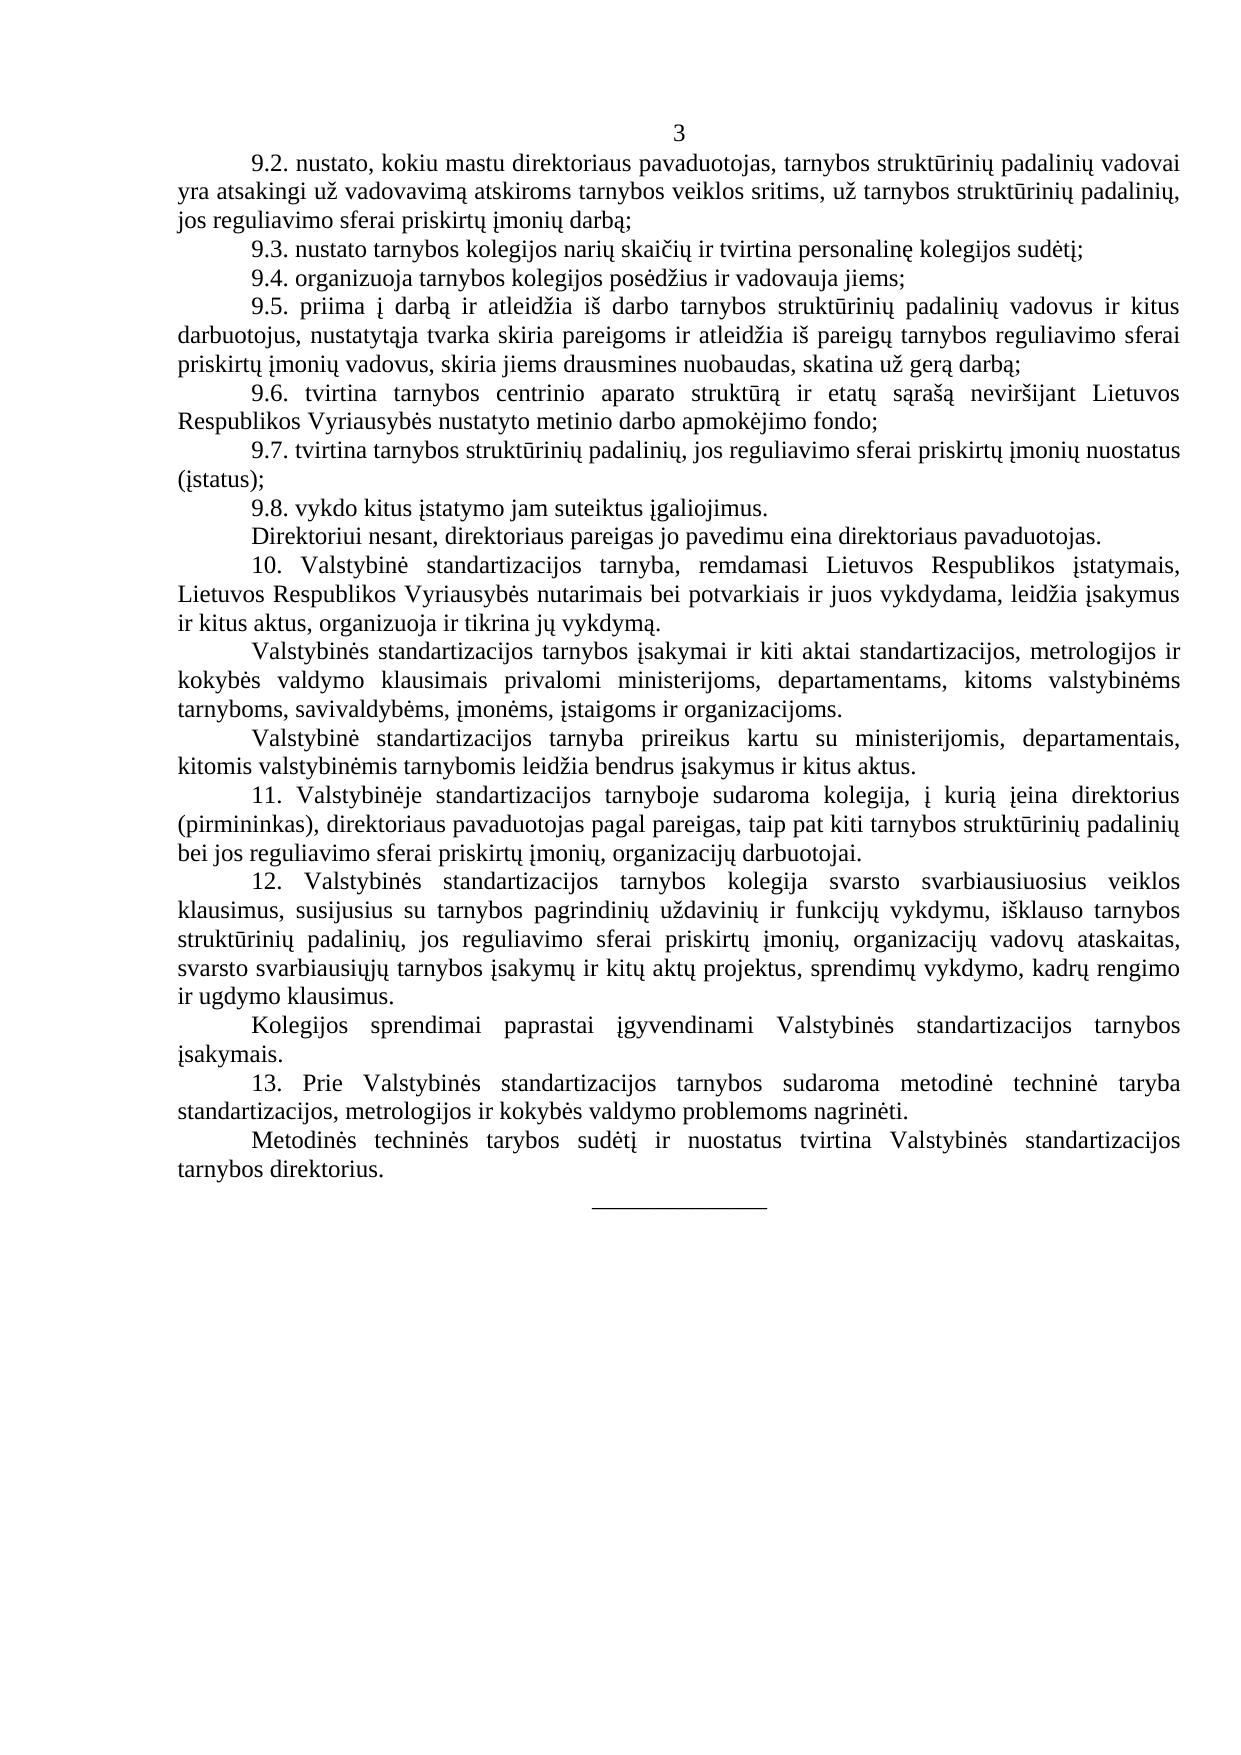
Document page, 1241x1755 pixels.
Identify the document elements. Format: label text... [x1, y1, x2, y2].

text Valstybinė standartizacijos tarnyba prireikus kartu su ministerijomis, departamentais, kitomis valstybinėmis tarnybomis leidžia bendrus įsakymus ir kitus aktus. [177, 723, 1181, 780]
text 11. Valstybinėje standartizacijos tarnyboje sudaroma kolegija, į kurią įeina direktorius (pirmininkas), direktoriaus pavaduotojas pagal pareigas, taip pat kiti tarnybos struktūrinių padalinių bei jos reguliavimo sferai priskirtų įmonių, organizacijų darbuotojai. [177, 780, 1181, 866]
text 9.3. nustato tarnybos kolegijos narių skaičių ir tvirtina personalinę kolegijos sudėtį; [177, 234, 1181, 263]
text 10. Valstybinė standartizacijos tarnyba, remdamasi Lietuvos Respublikos įstatymais, Lietuvos Respublikos Vyriausybės nutarimais bei potvarkiais ir juos vykdydama, leidžia įsakymus ir kitus aktus, organizuoja ir tikrina jų vykdymą. [177, 550, 1181, 636]
text ______________ [177, 1183, 1181, 1211]
text Valstybinės standartizacijos tarnybos įsakymai ir kiti aktai standartizacijos, metrologijos ir kokybės valdymo klausimais privalomi ministerijoms, departamentams, kitoms valstybinėms tarnyboms, savivaldybėms, įmonėms, įstaigoms ir organizacijoms. [177, 636, 1181, 723]
text 9.8. vykdo kitus įstatymo jam suteiktus įgaliojimus. [177, 493, 1181, 521]
text 9.6. tvirtina tarnybos centrinio aparato struktūrą ir etatų sąrašą neviršijant Lietuvos Respublikos Vyriausybės nustatyto metinio darbo apmokėjimo fondo; [177, 378, 1181, 435]
text Metodinės techninės tarybos sudėtį ir nuostatus tvirtina Valstybinės standartizacijos tarnybos direktorius. [177, 1125, 1181, 1183]
text 12. Valstybinės standartizacijos tarnybos kolegija svarsto svarbiausiuosius veiklos klausimus, susijusius su tarnybos pagrindinių uždavinių ir funkcijų vykdymu, išklauso tarnybos struktūrinių padalinių, jos reguliavimo sferai priskirtų įmonių, organizacijų vadovų ataskaitas, svarsto svarbiausiųjų tarnybos įsakymų ir kitų aktų projektus, sprendimų vykdymo, kadrų rengimo ir ugdymo klausimus. [177, 866, 1181, 1010]
text 9.7. tvirtina tarnybos struktūrinių padalinių, jos reguliavimo sferai priskirtų įmonių nuostatus (įstatus); [177, 435, 1181, 493]
text 9.5. priima į darbą ir atleidžia iš darbo tarnybos struktūrinių padalinių vadovus ir kitus darbuotojus, nustatytąja tvarka skiria pareigoms ir atleidžia iš pareigų tarnybos reguliavimo sferai priskirtų įmonių vadovus, skiria jiems drausmines nuobaudas, skatina už gerą darbą; [177, 291, 1181, 378]
text 13. Prie Valstybinės standartizacijos tarnybos sudaroma metodinė techninė taryba standartizacijos, metrologijos ir kokybės valdymo problemoms nagrinėti. [177, 1068, 1181, 1125]
text 9.4. organizuoja tarnybos kolegijos posėdžius ir vadovauja jiems; [177, 263, 1181, 291]
text Direktoriui nesant, direktoriaus pareigas jo pavedimu eina direktoriaus pavaduotojas. [177, 521, 1181, 550]
text 9.2. nustato, kokiu mastu direktoriaus pavaduotojas, tarnybos struktūrinių padalinių vadovai yra atsakingi už vadovavimą atskiroms tarnybos veiklos sritims, už tarnybos struktūrinių padalinių, jos reguliavimo sferai priskirtų įmonių darbą; [177, 148, 1181, 234]
text Kolegijos sprendimai paprastai įgyvendinami Valstybinės standartizacijos tarnybos įsakymais. [177, 1010, 1181, 1068]
